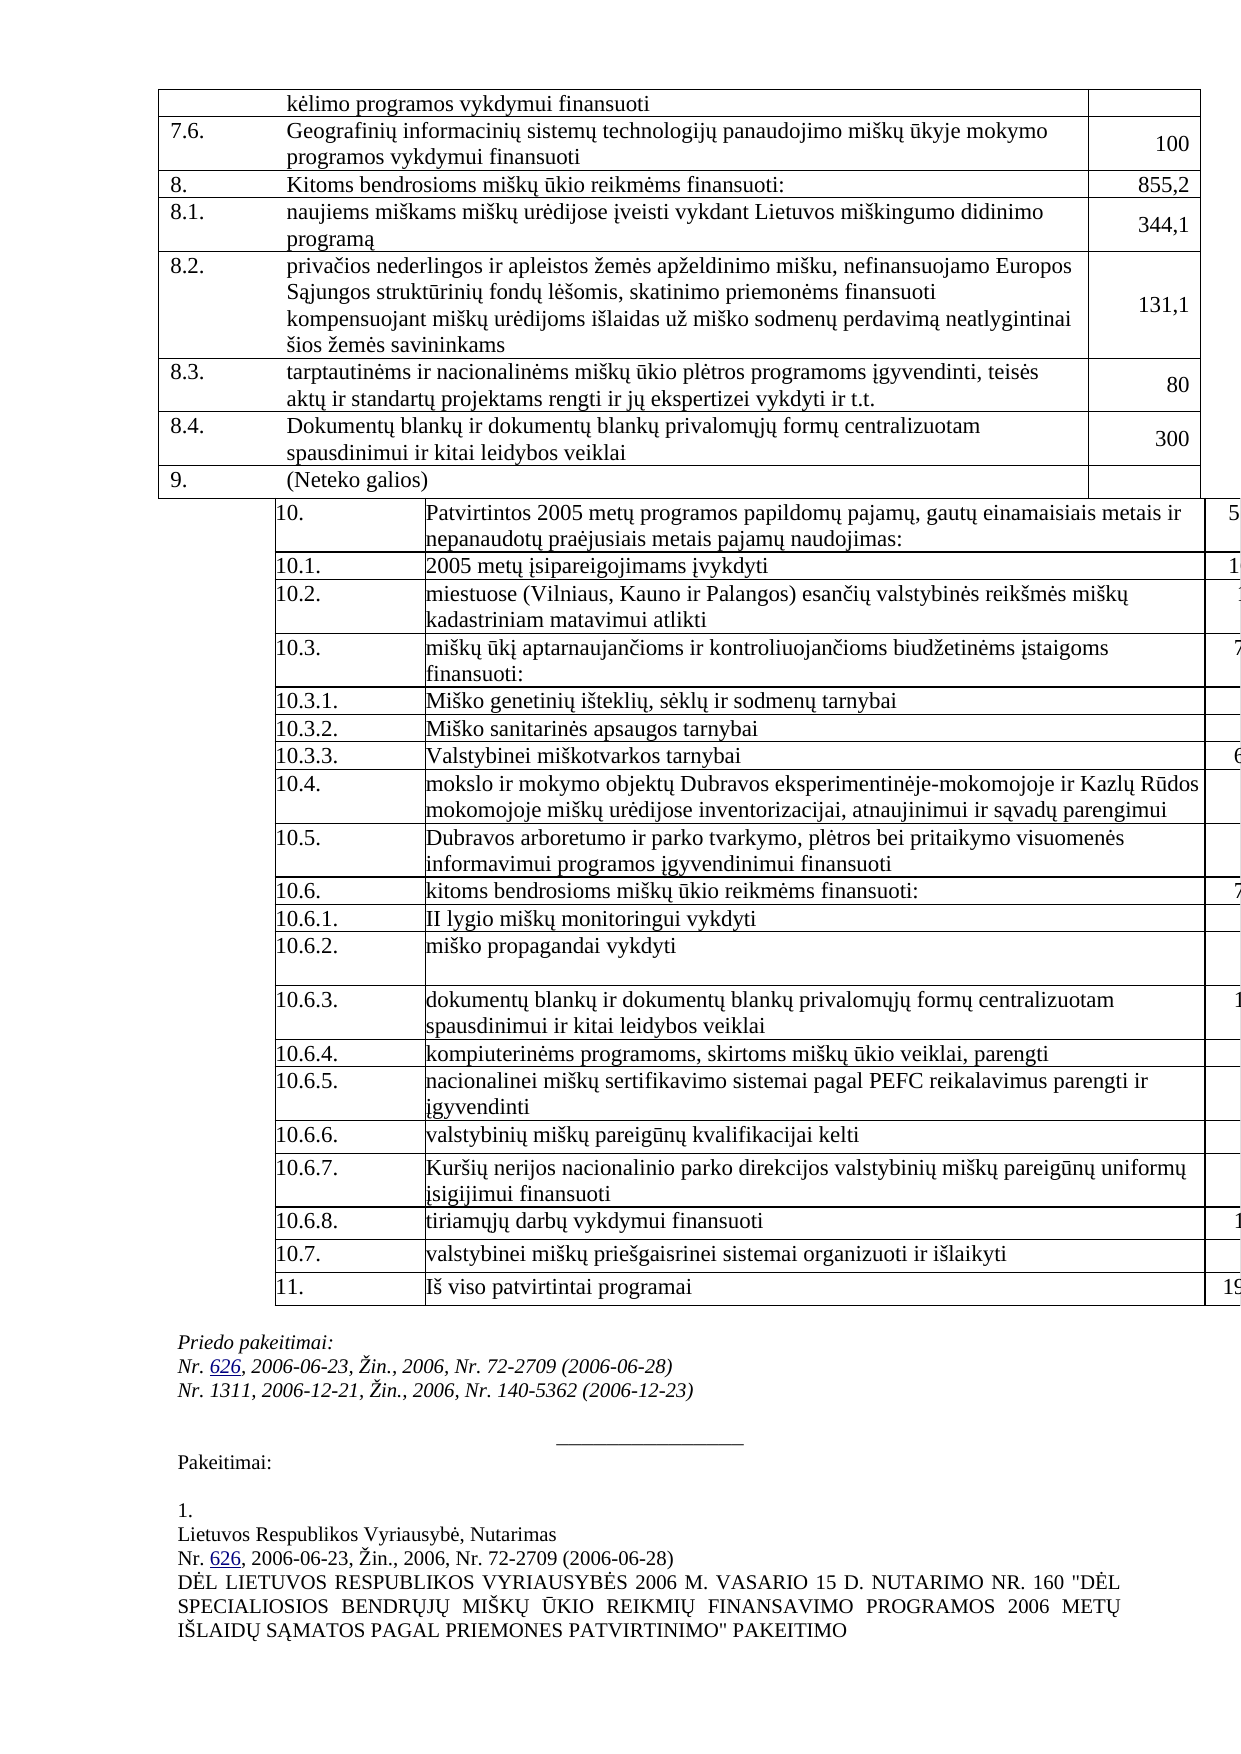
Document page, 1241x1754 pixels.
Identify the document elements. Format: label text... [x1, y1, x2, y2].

table_cell 70 [1206, 770, 1240, 823]
table_cell 8.1. [159, 198, 275, 251]
table_cell Iš viso patvirtintai programai [426, 1273, 1204, 1305]
table_cell valstybinei miškų priešgaisrinei sistemai organizuoti ir išlaikyti [426, 1240, 1204, 1272]
table_cell 197,5 [1206, 986, 1240, 1039]
table_cell 1613,3 [1206, 553, 1240, 579]
table_cell [159, 90, 275, 116]
table_cell [1201, 358, 1205, 411]
table_cell 8. [159, 171, 275, 197]
table_cell 10.6.2. [276, 932, 425, 985]
table_cell [159, 1153, 275, 1206]
table_cell [159, 769, 275, 823]
table_cell [1201, 89, 1205, 116]
table_cell [1205, 411, 1240, 465]
table_cell 341 [1206, 824, 1240, 876]
table_cell 10.6.7. [276, 1154, 425, 1206]
text 1. [177, 1498, 1122, 1522]
table_cell tarptautinėms ir nacionalinėms miškų ūkio plėtros programoms įgyvendinti, teisės aktų ir standartų projektams rengti ir jų ekspertizei vykdyti ir t.t. [275, 359, 1088, 411]
table_cell privačios nederlingos ir apleistos žemės apželdinimo mišku, nefinansuojamo Europos Sąjungos struktūrinių fondų lėšomis, skatinimo priemonėms finansuoti kompensuojant miškų urėdijoms išlaidas už miško sodmenų perdavimą neatlygintinai šios žemės savininkams [275, 252, 1088, 357]
text Nr. 626, 2006-06-23, Žin., 2006, Nr. 72-2709 (2006-06-28) [177, 1546, 1122, 1570]
text Pakeitimai: [177, 1450, 1122, 1474]
table_cell 10.4. [276, 770, 425, 823]
table_cell kompiuterinėms programoms, skirtoms miškų ūkio veiklai, parengti [426, 1040, 1204, 1066]
table_cell [159, 1066, 275, 1120]
table_cell 50 [1206, 1067, 1240, 1120]
text DĖL LIETUVOS RESPUBLIKOS VYRIAUSYBĖS 2006 M. VASARIO 15 D. NUTARIMO NR. 160 "DĖL SPECIALIOSIOS BENDRŲJŲ MIŠKŲ ŪKIO REIKMIŲ FINANSAVIMO PROGRAMOS 2006 METŲ IŠLAIDŲ SĄMATOS PAGAL PRIEMONES PATVIRTINIMO" PAKEITIMO [177, 1570, 1122, 1642]
table_cell [159, 1206, 275, 1239]
table_cell [159, 1120, 275, 1153]
table_cell [159, 714, 275, 741]
table_cell [1205, 197, 1240, 251]
table_cell 10.3.3. [276, 742, 425, 769]
table_cell 10.6.8. [276, 1208, 425, 1239]
table_cell miškų ūkį aptarnaujančioms ir kontroliuojančioms biudžetinėms įstaigoms finansuoti: [426, 634, 1204, 686]
table_cell 637,8 [1206, 742, 1240, 769]
table_cell [159, 633, 275, 686]
text Lietuvos Respublikos Vyriausybė, Nutarimas [177, 1522, 1122, 1546]
table_cell 10.3.2. [276, 715, 425, 741]
table_cell 10.6. [276, 878, 425, 904]
table_cell Valstybinei miškotvarkos tarnybai [426, 742, 1204, 769]
table_cell 10.3.1. [276, 688, 425, 714]
table_cell 10.5. [276, 824, 425, 876]
table_cell 50 [1206, 688, 1240, 714]
table_cell Kitoms bendrosioms miškų ūkio reikmėms finansuoti: [275, 171, 1088, 197]
table_cell 10.6.5. [276, 1067, 425, 1120]
table_cell Geografinių informacinių sistemų technologijų panaudojimo miškų ūkyje mokymo programos vykdymui finansuoti [275, 117, 1088, 170]
table_cell 344,1 [1089, 198, 1200, 251]
table_cell 12 [1206, 1121, 1240, 1153]
table_cell [159, 876, 275, 904]
table_cell [159, 1272, 275, 1305]
text Nr. 1311, 2006-12-21, Žin., 2006, Nr. 140-5362 (2006-12-23) [177, 1378, 1122, 1402]
table_cell [159, 985, 275, 1039]
text Priedo pakeitimai: [177, 1330, 1122, 1354]
table_cell [159, 551, 275, 579]
table_cell 10.6.1. [276, 905, 425, 931]
table_cell [159, 1239, 275, 1272]
table_cell [159, 579, 275, 633]
table_cell 152,8 [1206, 1208, 1240, 1239]
table_cell 11. [276, 1273, 425, 1305]
table_cell 131,1 [1089, 252, 1200, 357]
table_cell [1201, 251, 1205, 357]
table_cell [1201, 197, 1205, 251]
text Nr. 626, 2006-06-23, Žin., 2006, Nr. 72-2709 (2006-06-28) [177, 1354, 1122, 1378]
table_cell [1205, 251, 1240, 357]
table_cell 90 [1206, 1040, 1240, 1066]
table_cell 10.1. [276, 553, 425, 579]
table_cell mokslo ir mokymo objektų Dubravos eksperimentinėje-mokomojoje ir Kazlų Rūdos mokomojoje miškų urėdijose inventorizacijai, atnaujinimui ir sąvadų parengimui [426, 770, 1204, 823]
table_cell Dubravos arboretumo ir parko tvarkymo, plėtros bei pritaikymo visuomenės informavimui programos įgyvendinimui finansuoti [426, 824, 1204, 876]
table_cell kitoms bendrosioms miškų ūkio reikmėms finansuoti: [426, 878, 1204, 904]
table_cell 737,8 [1206, 634, 1240, 686]
table_cell Kuršių nerijos nacionalinio parko direkcijos valstybinių miškų pareigūnų uniformų įsigijimui finansuoti [426, 1154, 1204, 1206]
table_cell [159, 904, 275, 931]
table_cell [1205, 89, 1240, 116]
table_cell [1201, 411, 1205, 465]
table_cell 10.6.3. [276, 986, 425, 1039]
table_cell [159, 686, 275, 714]
table_cell [1205, 170, 1240, 197]
table_cell 7.6. [159, 117, 275, 170]
table_cell 50 [1206, 715, 1240, 741]
table_cell [159, 931, 275, 985]
table_cell Miško sanitarinės apsaugos tarnybai [426, 715, 1204, 741]
table_cell [1201, 170, 1205, 197]
table_cell Miško genetinių išteklių, sėklų ir sodmenų tarnybai [426, 688, 1204, 714]
table_cell kėlimo programos vykdymui finansuoti [275, 90, 1088, 116]
table_cell [1205, 116, 1240, 170]
table_cell 10. [276, 499, 425, 551]
text _______________ [177, 1426, 1122, 1450]
table_cell [159, 499, 275, 551]
table_cell Patvirtintos 2005 metų programos papildomų pajamų, gautų einamaisiais metais ir nepanaudotų praėjusiais metais pajamų naudojimas: [426, 499, 1204, 551]
table_cell [159, 741, 275, 769]
table_cell miestuose (Vilniaus, Kauno ir Palangos) esančių valstybinės reikšmės miškų kadastriniam matavimui atlikti [426, 580, 1204, 633]
table_cell [1205, 358, 1240, 411]
table_cell [1089, 90, 1200, 116]
table_cell 100 [1206, 905, 1240, 931]
table_cell 300 [1089, 412, 1200, 465]
table_cell Dokumentų blankų ir dokumentų blankų privalomųjų formų centralizuotam spausdinimui ir kitai leidybos veiklai [275, 412, 1088, 465]
table_cell 130 [1206, 932, 1240, 985]
table_cell [1089, 466, 1200, 498]
table_cell [1205, 465, 1240, 498]
table_cell tiriamųjų darbų vykdymui finansuoti [426, 1208, 1204, 1239]
table_cell (Neteko galios) [275, 466, 1088, 498]
table_cell 9. [159, 466, 275, 498]
table_cell 8.4. [159, 412, 275, 465]
table_cell [1201, 465, 1205, 498]
table_cell valstybinių miškų pareigūnų kvalifikacijai kelti [426, 1121, 1204, 1153]
table_cell [159, 1039, 275, 1066]
table_cell 2005 metų įsipareigojimams įvykdyti [426, 553, 1204, 579]
table_cell naujiems miškams miškų urėdijose įveisti vykdant Lietuvos miškingumo didinimo programą [275, 198, 1088, 251]
table_cell dokumentų blankų ir dokumentų blankų privalomųjų formų centralizuotam spausdinimui ir kitai leidybos veiklai [426, 986, 1204, 1039]
table_cell 8.3. [159, 359, 275, 411]
table_cell 36 [1206, 1154, 1240, 1206]
table_cell 10.2. [276, 580, 425, 633]
table_cell [1201, 116, 1205, 170]
table_cell nacionalinei miškų sertifikavimo sistemai pagal PEFC reikalavimus parengti ir įgyvendinti [426, 1067, 1204, 1120]
table_cell 10.3. [276, 634, 425, 686]
table_cell 768,3 [1206, 878, 1240, 904]
table_cell 1750 [1206, 580, 1240, 633]
table_cell 100 [1089, 117, 1200, 170]
table_cell II lygio miškų monitoringui vykdyti [426, 905, 1204, 931]
table_cell 80 [1089, 359, 1200, 411]
table_cell 10.6.4. [276, 1040, 425, 1066]
table_cell 8.2. [159, 252, 275, 357]
table_cell 855,2 [1089, 171, 1200, 197]
table_cell 250 [1206, 1240, 1240, 1272]
table_cell 10.7. [276, 1240, 425, 1272]
table_cell miško propagandai vykdyti [426, 932, 1204, 985]
table_cell 5530,4 [1206, 499, 1240, 551]
table_cell 19030,4 [1206, 1273, 1240, 1305]
table_cell 10.6.6. [276, 1121, 425, 1153]
table_cell [159, 823, 275, 876]
